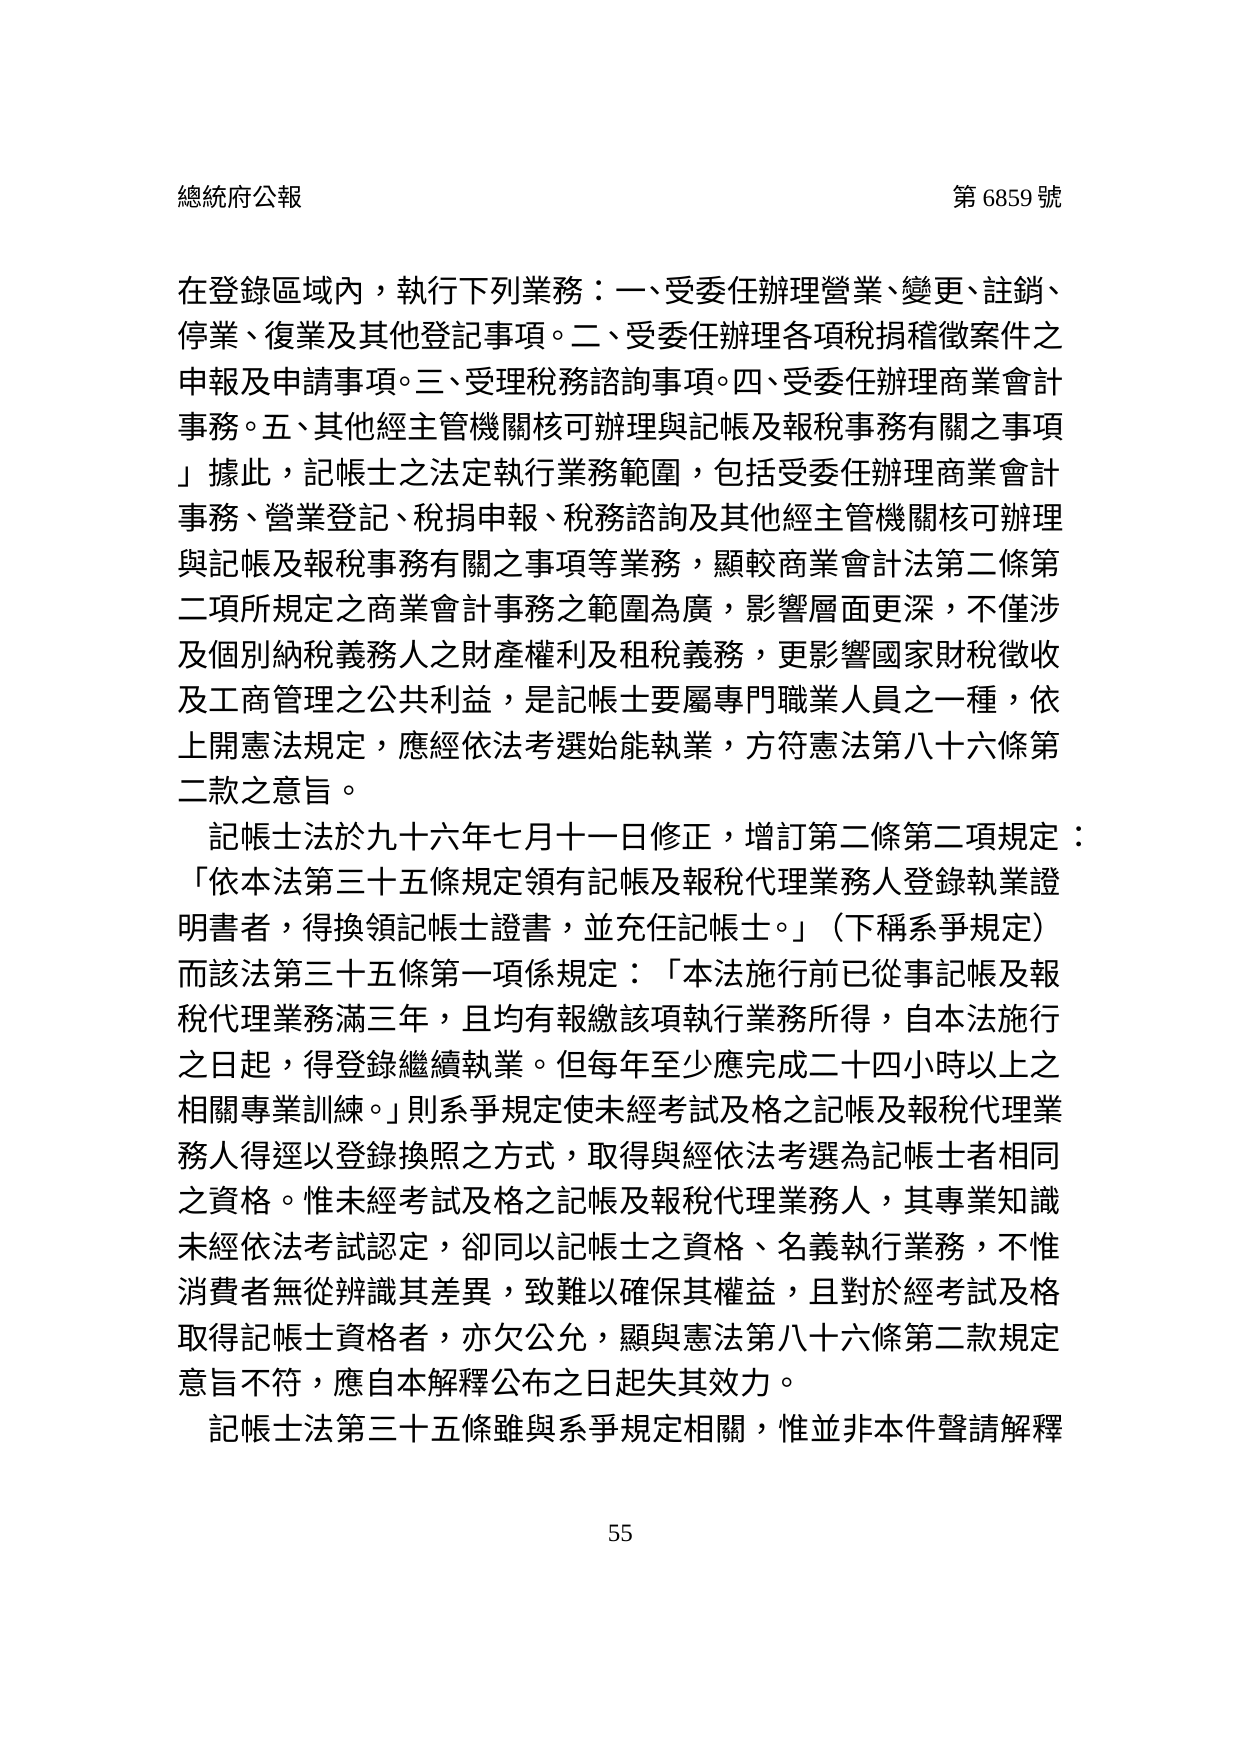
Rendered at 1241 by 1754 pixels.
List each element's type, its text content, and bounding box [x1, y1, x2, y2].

text 記帳士法第三十五條雖與系爭規定相關，惟並非本件聲請解釋之客體，且與系爭規定是否合憲之審查得分別為之。上開第三十五條關於已從事記帳及報稅代理業務者，得登錄繼續執業之規定，不在本件解釋之範圍，併此指明。 [177, 1404, 1063, 1449]
text 記帳士法於九十六年七月十一日修正，增訂第二條第二項規定：「依本法第三十五條規定領有記帳及報稅代理業務人登錄執業證明書者，得換領記帳士證書，並充任記帳士。」（下稱系爭規定）而該法第三十五條第一項係規定：「本法施行前已從事記帳及報稅代理業務滿三年，且均有報繳該項執行業務所得，自本法施行之日起，得登錄繼續執業。但每年至少應完成二十四小時以上之相關專業訓練。」則系爭規定使未經考試及格之記帳及報稅代理業務人得逕以登錄換照之方式，取得與經依法考選為記帳士者相同之資格。惟未經考試及格之記帳及報稅代理業務人，其專業知識未經依法考試認定，卻同以記帳士之資格、名義執行業務，不惟消費者無從辨識其差異，致難以確保其權益，且對於經考試及格取得記帳士資格者，亦欠公允，顯與憲法第八十六條第二款規定意旨不符，應自本解釋公布之日起失其效力。 [177, 812, 1063, 1404]
text 中華民國九十三年六月二日公布施行之記帳士法第二條（嗣於九十六年七月十一日修正，因增訂第二項而改列為同條第一項）規定：「中華民國國民經記帳士考試及格，並依本法領有記帳士證書者，得充任記帳士。」其第十三條第一項復規定：「記帳士得在登錄區域內，執行下列業務：一、受委任辦理營業、變更、註銷、停業、復業及其他登記事項。二、受委任辦理各項稅捐稽徵案件之申報及申請事項。三、受理稅務諮詢事項。四、受委任辦理商業會計事務。五、其他經主管機關核可辦理與記帳及報稅事務有關之事項。」據此，記帳士之法定執行業務範圍，包括受委任辦理商業會計事務、營業登記、稅捐申報、稅務諮詢及其他經主管機關核可辦理與記帳及報稅事務有關之事項等業務，顯較商業會計法第二條第二項所規定之商業會計事務之範圍為廣，影響層面更深，不僅涉及個別納稅義務人之財產權利及租稅義務，更影響國家財稅徵收及工商管理之公共利益，是記帳士要屬專門職業人員之一種，依上開憲法規定，應經依法考選始能執業，方符憲法第八十六條第二款之意旨。 [177, 266, 1063, 812]
